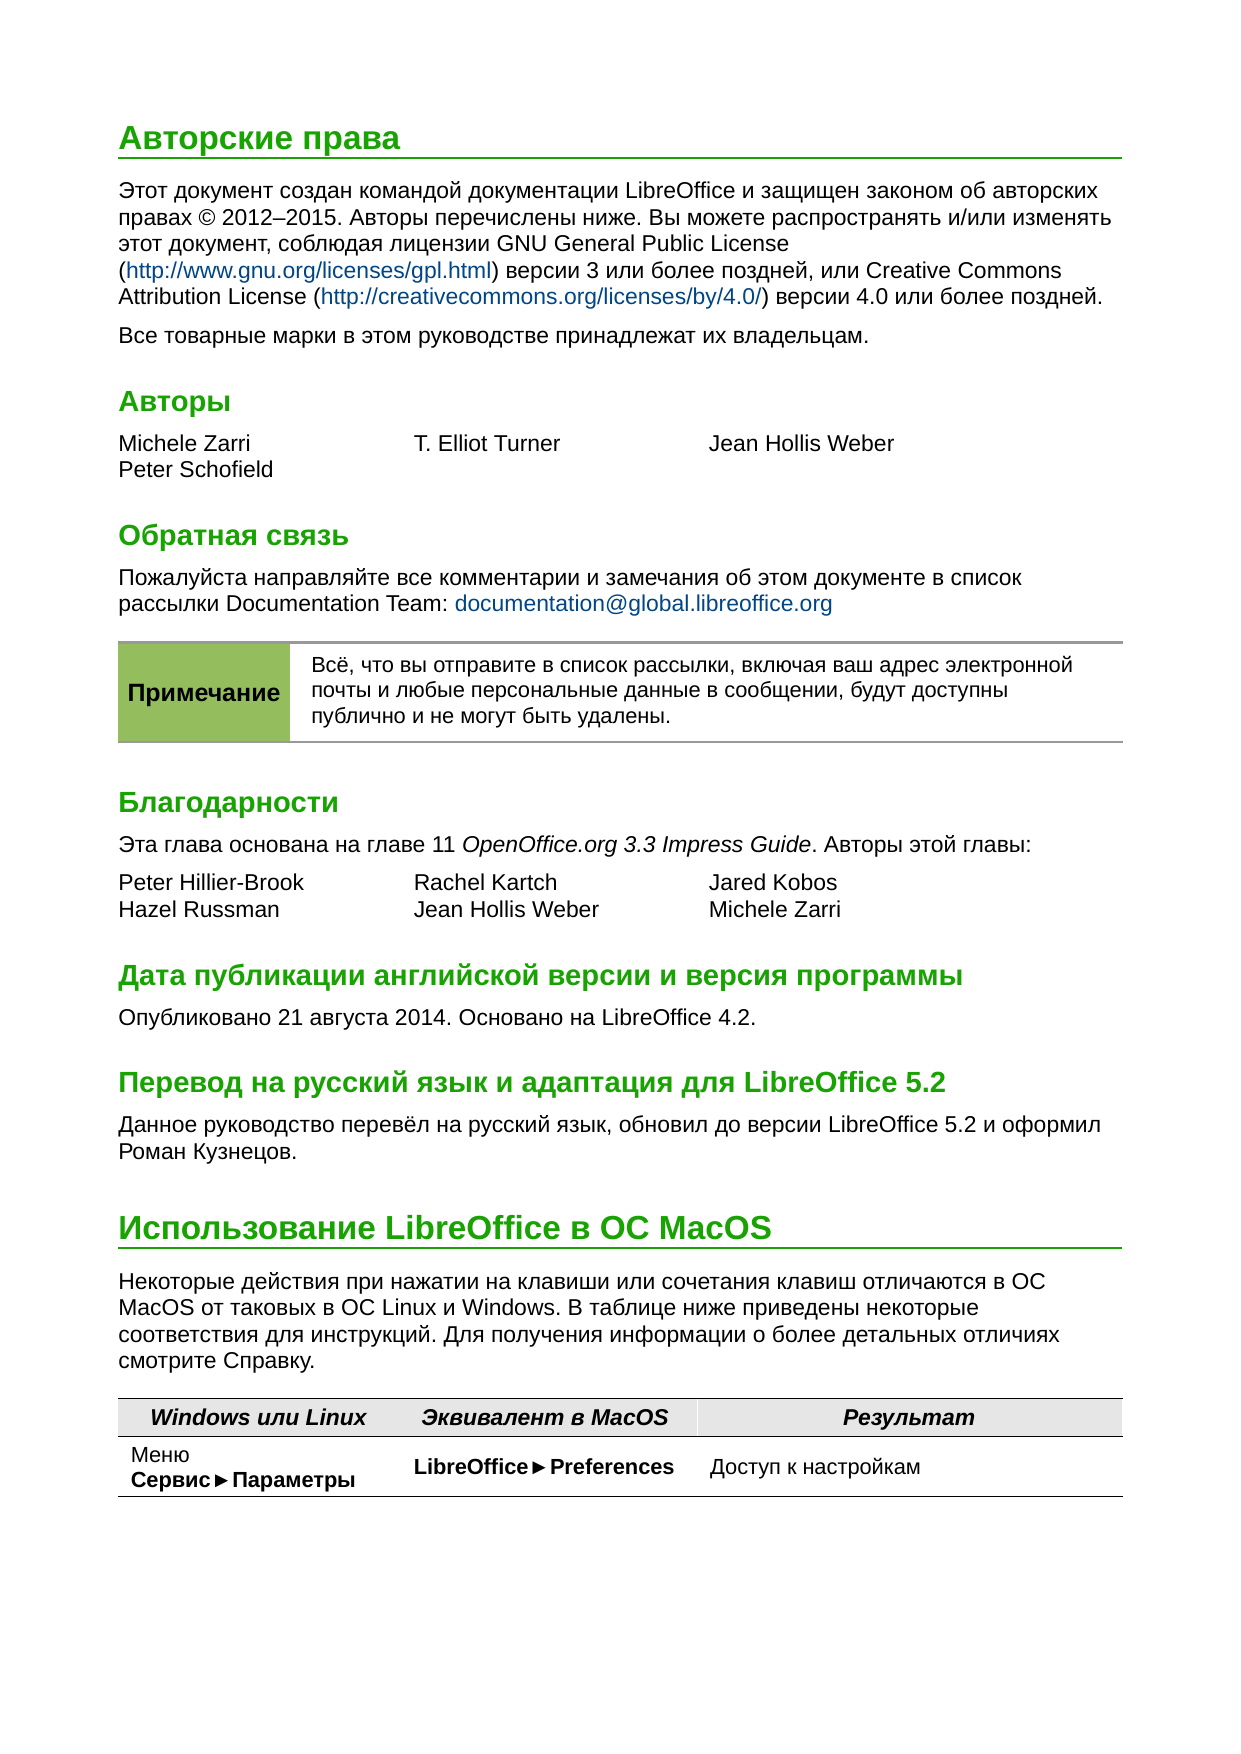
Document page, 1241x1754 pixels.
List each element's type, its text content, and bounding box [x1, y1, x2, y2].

table_header Всё, что вы отправите в список рассылки, включая ваш адрес электронной почты и любые персональные данные в сообщении, будут доступны публично и не могут быть удалены. [290, 644, 1122, 741]
subtitle Благодарности [118, 784, 1122, 818]
table_cell Доступ к настройкам [698, 1437, 1122, 1496]
subtitle Обратная связь [118, 518, 1122, 551]
text Peter Hillier-Brook Rachel Kartch Jared Kobos Hazel Russman Jean Hollis Weber Michele Zarri [118, 869, 1122, 922]
table_header Эквивалент в MacOS [401, 1399, 697, 1436]
subtitle Авторы [118, 384, 1122, 417]
table_header Windows или Linux [118, 1399, 401, 1436]
table_header Результат [698, 1399, 1122, 1436]
subtitle Перевод на русский язык и адаптация для LibreOffice 5.2 [118, 1065, 1122, 1099]
text Этот документ создан командой документации LibreOffice и защищен законом об авторских правах © 2012–2015. Авторы перечислены ниже. Вы можете распространять и/или изменять этот документ, соблюдая лицензии GNU General Public License (http://www.gnu.org/licenses/gpl.html) версии 3 или более поздней, или Creative Commons Attribution License (http://creativecommons.org/licenses/by/4.0/) версии 4.0 или более поздней. [118, 177, 1122, 309]
table_cell LibreOffice►Preferences [401, 1437, 697, 1496]
text Некоторые действия при нажатии на клавиши или сочетания клавиш отличаются в ОС MacOS от таковых в ОС Linux и Windows. В таблице ниже приведены некоторые соответствия для инструкций. Для получения информации о более детальных отличиях смотрите Справку. [118, 1268, 1122, 1373]
text Пожалуйста направляйте все комментарии и замечания об этом документе в список рассылки Documentation Team: documentation@global.libreoffice.org [118, 564, 1122, 616]
text Все товарные марки в этом руководстве принадлежат их владельцам. [118, 322, 1122, 348]
text Опубликовано 21 августа 2014. Основано на LibreOffice 4.2. [118, 1003, 1122, 1030]
table_cell Меню Сервис►Параметры [118, 1437, 401, 1496]
subtitle Авторские права [118, 118, 1122, 157]
text Данное руководство перевёл на русский язык, обновил до версии LibreOffice 5.2 и оформил Роман Кузнецов. [118, 1111, 1122, 1164]
subtitle Дата публикации английской версии и версия программы [118, 958, 1122, 991]
subtitle Использование LibreOffice в ОС MacOS [118, 1208, 1122, 1247]
table_header Примечание [118, 644, 290, 741]
text Michele Zarri T. Elliot Turner Jean Hollis Weber Peter Schofield [118, 429, 1122, 482]
text Эта глава основана на главе 11 OpenOffice.org 3.3 Impress Guide. Авторы этой главы: [118, 831, 1122, 857]
